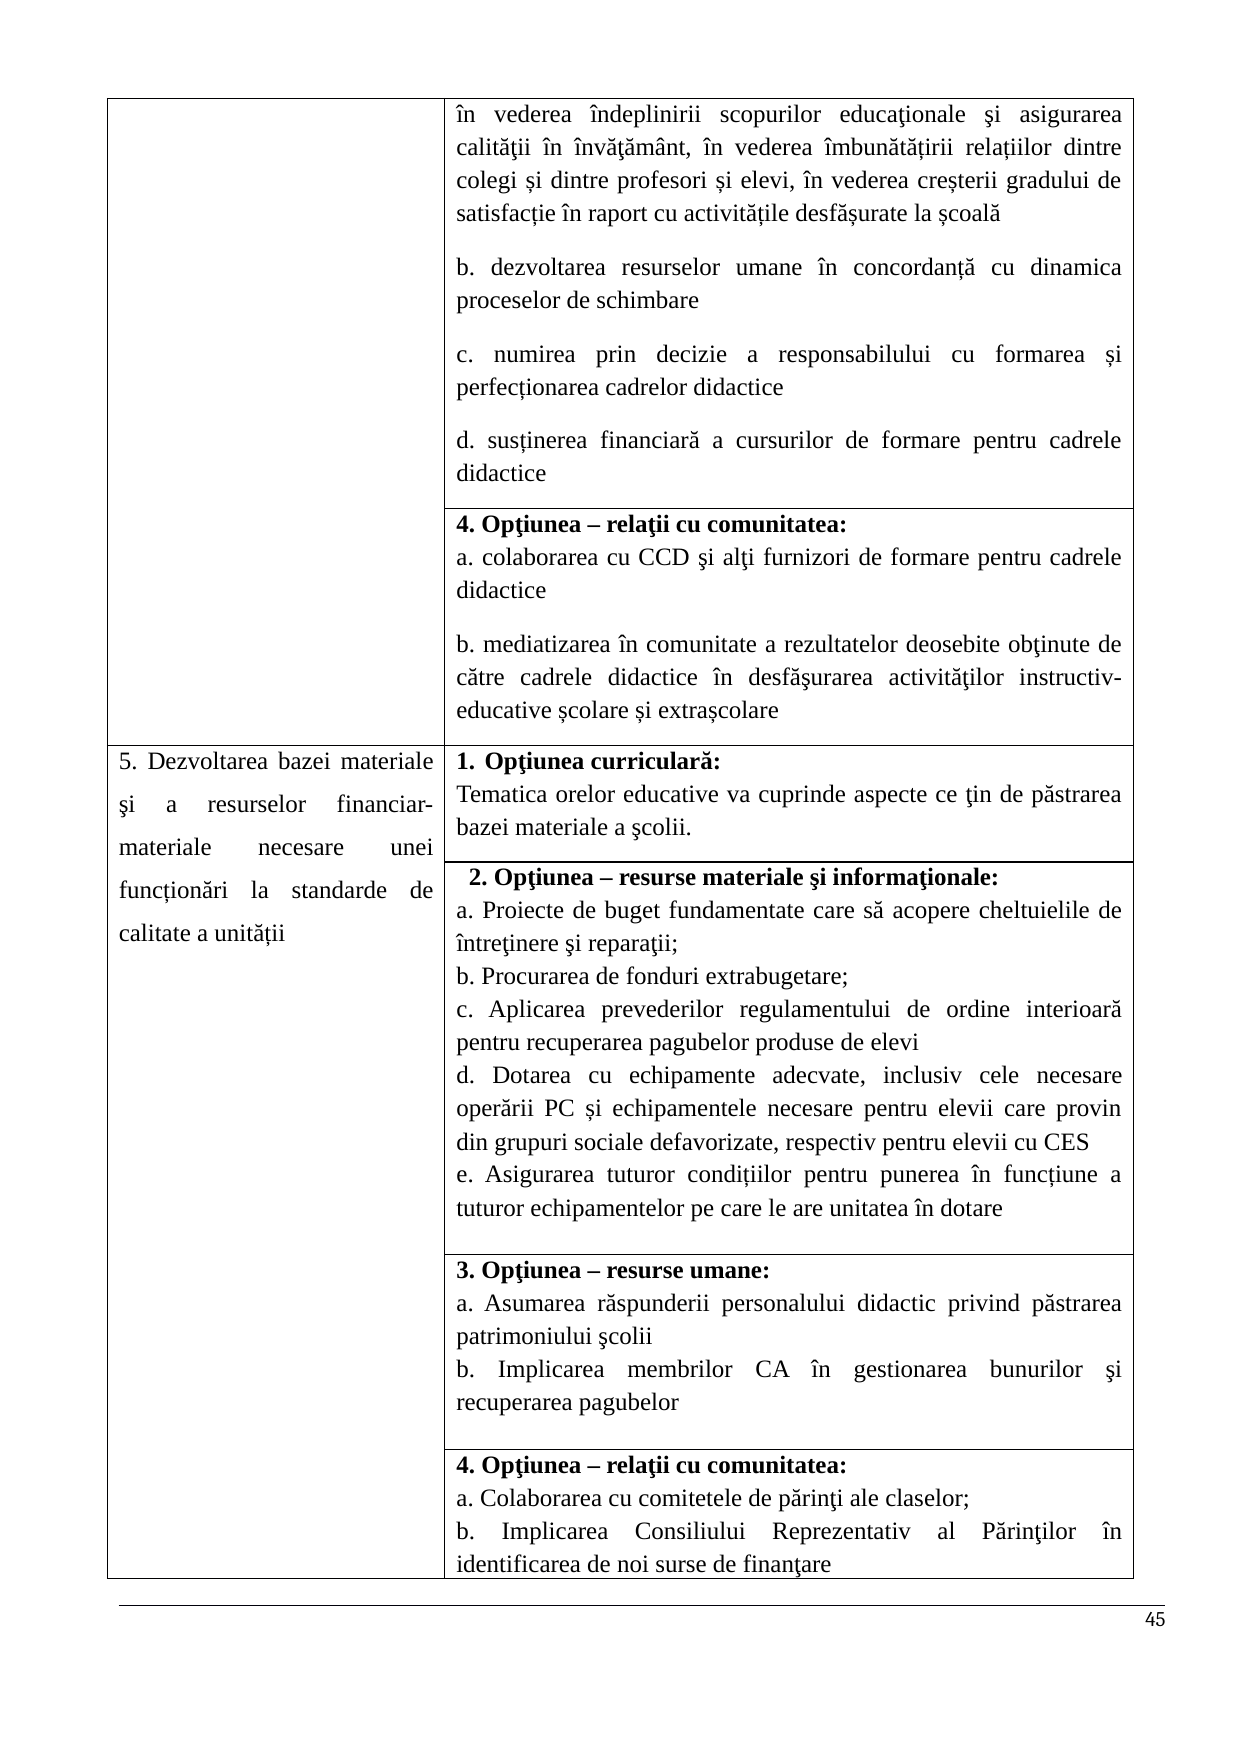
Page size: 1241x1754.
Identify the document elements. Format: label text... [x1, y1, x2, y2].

table_cell 3. Opţiunea – resurse umane: a. Asumarea răspunderii personalului didactic privind păstrarea patrimoniului şcolii b. Implicarea membrilor CA în gestionarea bunurilor şi recuperarea pagubelor [445, 1255, 1133, 1449]
table_cell 5. Dezvoltarea bazei materiale şi a resurselor financiar-materiale necesare unei funcționări la standarde de calitate a unității [108, 746, 444, 1578]
table_cell [108, 99, 444, 745]
table_cell 2. Opţiunea – resurse materiale şi informaţionale: a. Proiecte de buget fundamentate care să acopere cheltuielile de întreţinere şi reparaţii; b. Procurarea de fonduri extrabugetare; c. Aplicarea prevederilor regulamentului de ordine interioară pentru recuperarea pagubelor produse de elevi d. Dotarea cu echipamente adecvate, inclusiv cele necesare operării PC și echipamentele necesare pentru elevii care provin din grupuri sociale defavorizate, respectiv pentru elevii cu CES e. Asigurarea tuturor condițiilor pentru punerea în funcțiune a tuturor echipamentelor pe care le are unitatea în dotare [445, 863, 1133, 1254]
table_cell Opţiunea curriculară: Tematica orelor educative va cuprinde aspecte ce ţin de păstrarea bazei materiale a şcolii. [445, 746, 1133, 861]
table_cell 4. Opţiunea – relaţii cu comunitatea: a. Colaborarea cu comitetele de părinţi ale claselor; b. Implicarea Consiliului Reprezentativ al Părinţilor în identificarea de noi surse de finanţare [445, 1450, 1133, 1578]
table_cell în vederea îndeplinirii scopurilor educaţionale şi asigurarea calităţii în învăţământ, în vederea îmbunătățirii relațiilor dintre colegi și dintre profesori și elevi, în vederea creșterii gradului de satisfacție în raport cu activitățile desfășurate la școală b. dezvoltarea resurselor umane în concordanță cu dinamica proceselor de schimbare c. numirea prin decizie a responsabilului cu formarea și perfecționarea cadrelor didactice d. susținerea financiară a cursurilor de formare pentru cadrele didactice [445, 99, 1133, 508]
table_cell 4. Opţiunea – relaţii cu comunitatea: a. colaborarea cu CCD şi alţi furnizori de formare pentru cadrele didactice b. mediatizarea în comunitate a rezultatelor deosebite obţinute de către cadrele didactice în desfăşurarea activităţilor instructiv-educative școlare și extrașcolare [445, 509, 1133, 745]
